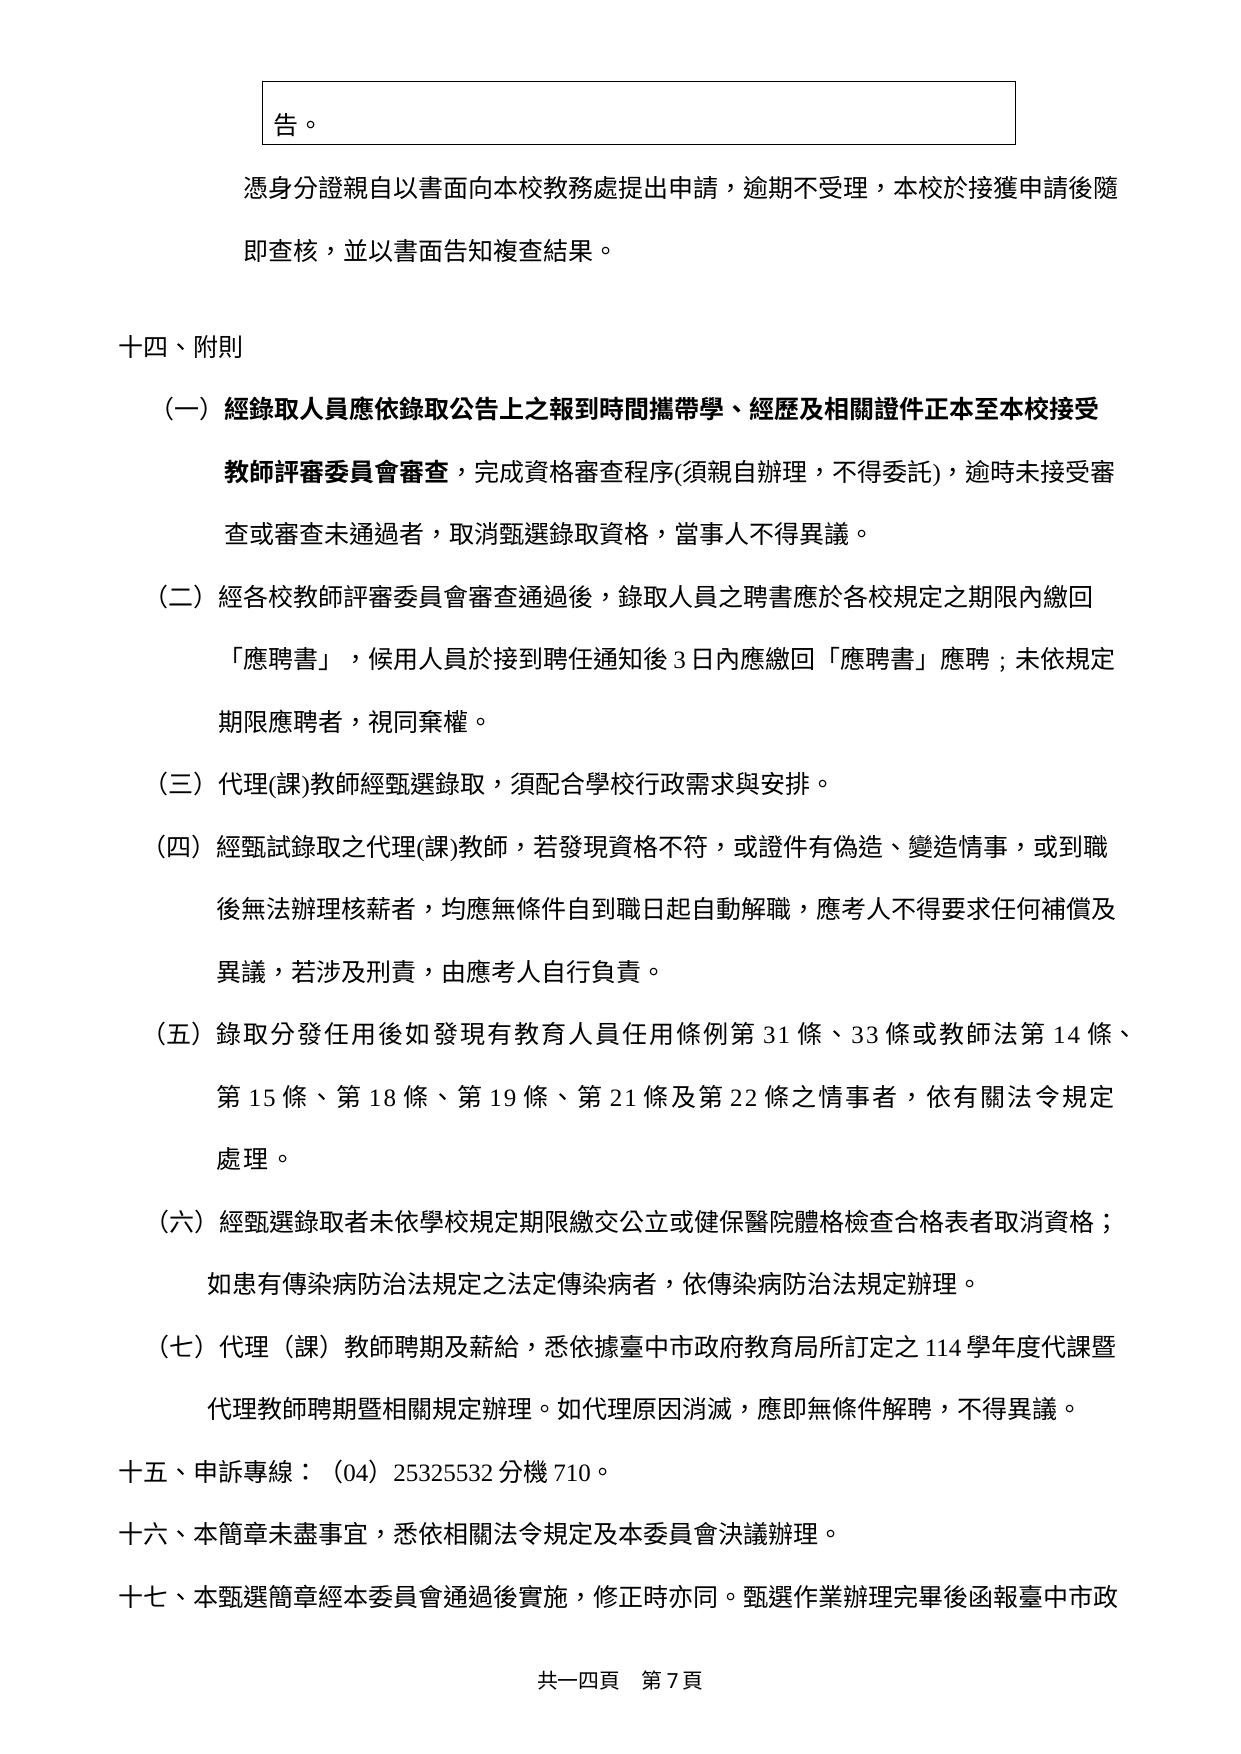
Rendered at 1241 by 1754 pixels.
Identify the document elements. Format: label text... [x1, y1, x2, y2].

text （七）代理（課）教師聘期及薪給，悉依據臺中市政府教育局所訂定之114學年度代課暨代理教師聘期暨相關規定辦理。如代理原因消滅，應即無條件解聘，不得異議。 [144, 1303, 1122, 1428]
text 十六、本簡章未盡事宜，悉依相關法令規定及本委員會決議辦理。 [118, 1491, 1122, 1553]
text （一）經錄取人員應依錄取公告上之報到時間攜帶學、經歷及相關證件正本至本校接受教師評審委員會審查，完成資格審查程序(須親自辦理，不得委託)，逾時未接受審查或審查未通過者，取消甄選錄取資格，當事人不得異議。 [149, 366, 1122, 553]
text 十七、本甄選簡章經本委員會通過後實施，修正時亦同。甄選作業辦理完畢後函報臺中市政 [118, 1553, 1122, 1616]
text （二）經各校教師評審委員會審查通過後，錄取人員之聘書應於各校規定之期限內繳回「應聘書」，候用人員於接到聘任通知後3日內應繳回「應聘書」應聘﹔未依規定期限應聘者，視同棄權。 [143, 553, 1122, 741]
table_cell 告。 [263, 82, 1015, 144]
text （六）經甄選錄取者未依學校規定期限繳交公立或健保醫院體格檢查合格表者取消資格；如患有傳染病防治法規定之法定傳染病者，依傳染病防治法規定辦理。 [144, 1178, 1122, 1303]
text （五）錄取分發任用後如發現有教育人員任用條例第31條、33條或教師法第14條、第15條、第18條、第19條、第21條及第22條之情事者，依有關法令規定處理。 [141, 991, 1122, 1178]
text （四）經甄試錄取之代理(課)教師，若發現資格不符，或證件有偽造、變造情事，或到職後無法辦理核薪者，均應無條件自到職日起自動解職，應考人不得要求任何補償及異議，若涉及刑責，由應考人自行負責。 [141, 803, 1122, 991]
text （三）代理(課)教師經甄選錄取，須配合學校行政需求與安排。 [118, 741, 1122, 803]
text 十五、申訴專線：（04）25325532分機710。 [118, 1428, 1122, 1491]
text 憑身分證親自以書面向本校教務處提出申請，逾期不受理，本校於接獲申請後隨即查核，並以書面告知複查結果。 [243, 145, 1122, 270]
text 十四、附則 [118, 303, 1122, 366]
